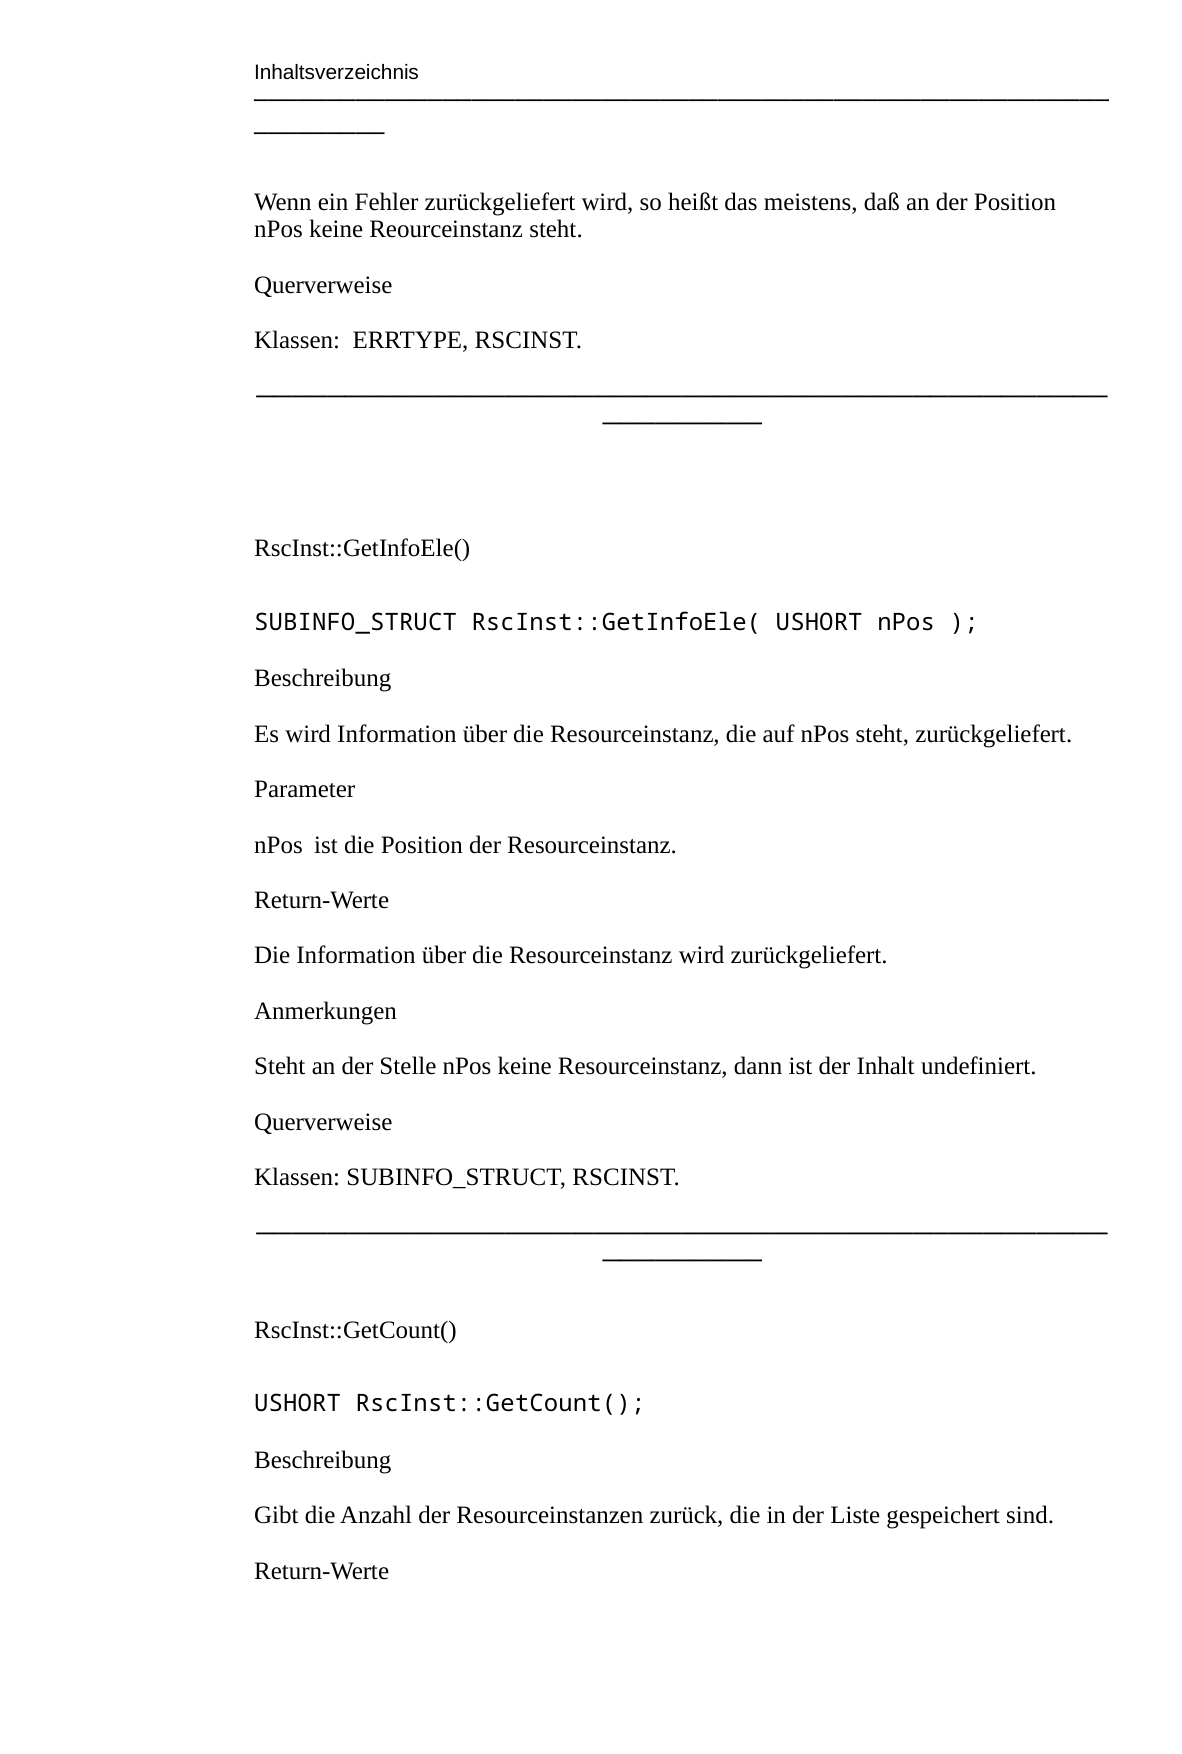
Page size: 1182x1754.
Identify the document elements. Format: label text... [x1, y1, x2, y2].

text Beschreibung [254, 1446, 1110, 1474]
text Klassen: ERRTYPE, RSCINST. [254, 326, 1110, 354]
text Beschreibung [254, 664, 1110, 692]
text ───────────────────────────────────────────────────────── [254, 1219, 1110, 1274]
text Return-Werte [254, 1557, 1110, 1584]
text Anmerkungen [254, 997, 1110, 1025]
text Klassen: SUBINFO_STRUCT, RSCINST. [254, 1163, 1110, 1191]
text Es wird Information über die Resourceinstanz, die auf nPos steht, zurückgeliefert. [254, 720, 1110, 748]
text Querverweise [254, 1108, 1110, 1136]
list SUBINFO_STRUCT RscInst::GetInfoEle( USHORT nPos ); [254, 604, 1110, 637]
text Wenn ein Fehler zurückgeliefert wird, so heißt das meistens, daß an der Position nPos keine Reourceinstanz steht. [254, 188, 1110, 243]
text Gibt die Anzahl der Resourceinstanzen zurück, die in der Liste gespeichert sind. [254, 1501, 1110, 1529]
text Steht an der Stelle nPos keine Resourceinstanz, dann ist der Inhalt undefiniert. [254, 1052, 1110, 1080]
text Parameter [254, 775, 1110, 803]
text RscInst::GetCount() [254, 1316, 1110, 1344]
text Return-Werte [254, 886, 1110, 914]
list USHORT RscInst::GetCount(); [254, 1386, 1110, 1418]
text Querverweise [254, 271, 1110, 299]
text Die Information über die Resourceinstanz wird zurückgeliefert. [254, 942, 1110, 969]
text ───────────────────────────────────────────────────────── [254, 382, 1110, 437]
text RscInst::GetInfoEle() [254, 534, 1110, 562]
text nPos ist die Position der Resourceinstanz. [254, 831, 1110, 858]
